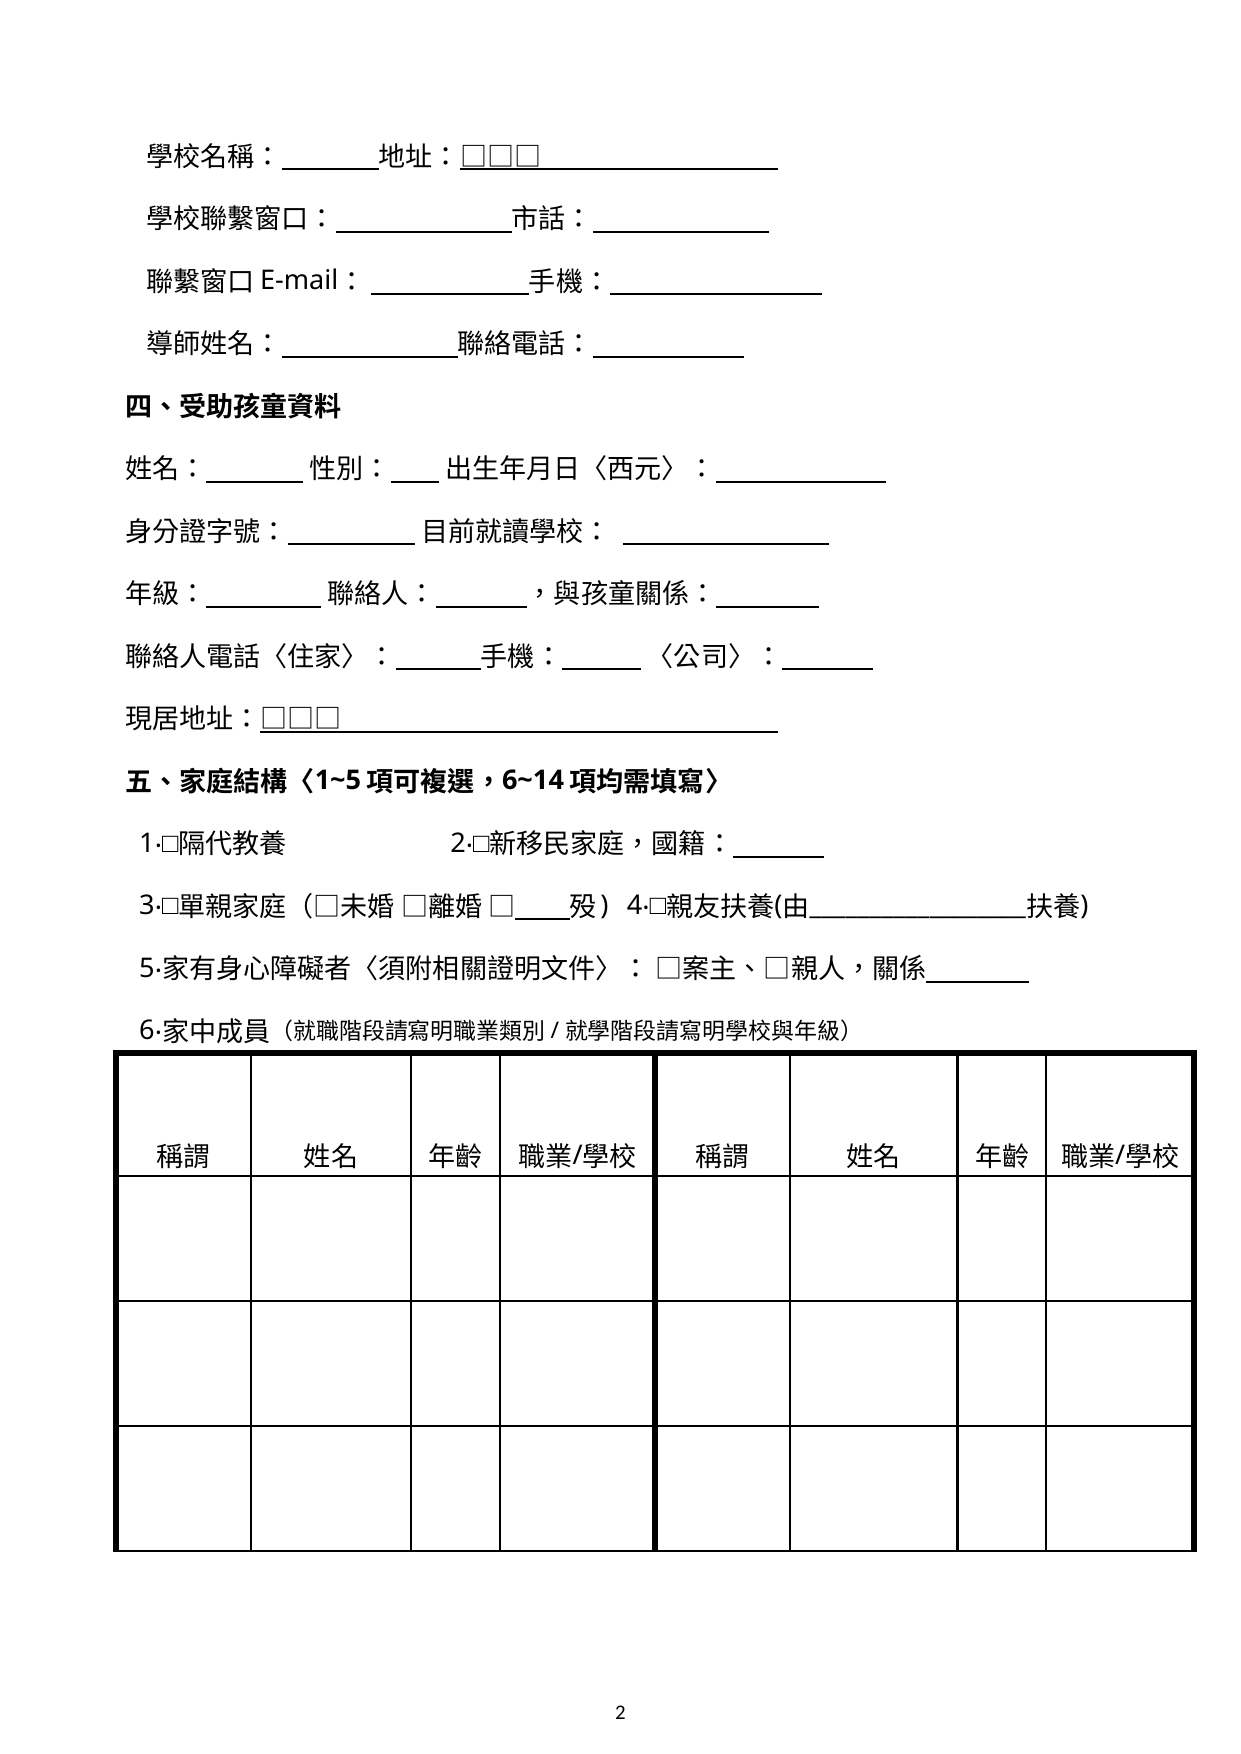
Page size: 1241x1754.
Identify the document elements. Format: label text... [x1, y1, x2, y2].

table_cell [119, 1302, 250, 1425]
table_header 稱謂 [658, 1056, 789, 1175]
text 學校聯繫窗口： 市話： [125, 175, 1165, 237]
table_cell [658, 1177, 789, 1300]
text 6‧家中成員（就職階段請寫明職業類別 / 就學階段請寫明學校與年級） [125, 987, 1165, 1050]
table_cell [959, 1427, 1045, 1550]
table_header 姓名 [252, 1056, 410, 1175]
table_header 姓名 [791, 1056, 956, 1175]
table_cell [252, 1177, 410, 1300]
table_cell [252, 1427, 410, 1550]
text 四、受助孩童資料 [125, 362, 1165, 425]
table_header 職業/學校 [501, 1056, 652, 1175]
table_cell [1047, 1177, 1191, 1300]
text 年級： 聯絡人： ，與孩童關係： [125, 550, 1165, 612]
text 現居地址：□□□ [125, 675, 1165, 737]
table_cell [501, 1302, 652, 1425]
table_cell [501, 1427, 652, 1550]
table_header 職業/學校 [1047, 1056, 1191, 1175]
text 身分證字號： 目前就讀學校： [125, 487, 1165, 550]
table_cell [791, 1302, 956, 1425]
table_cell [1047, 1302, 1191, 1425]
text 聯絡人電話〈住家〉： 手機： 〈公司〉： [125, 612, 1165, 675]
table_cell [791, 1427, 956, 1550]
text 1‧□隔代教養 2‧□新移民家庭，國籍： [125, 800, 1165, 862]
table_cell [959, 1177, 1045, 1300]
table_cell [119, 1427, 250, 1550]
table_cell [658, 1302, 789, 1425]
table_header 年齡 [412, 1056, 499, 1175]
table_cell [501, 1177, 652, 1300]
table_cell [119, 1177, 250, 1300]
text 聯繫窗口E-mail： 手機： [125, 237, 1165, 300]
text 學校名稱： 地址：□□□ [125, 112, 1165, 175]
table_cell [959, 1302, 1045, 1425]
text 五、家庭結構〈1~5項可複選，6~14項均需填寫〉 [125, 737, 1165, 800]
table_header 年齡 [959, 1056, 1045, 1175]
table_cell [412, 1427, 499, 1550]
table_cell [658, 1427, 789, 1550]
text 姓名： 性別： 出生年月日〈西元〉： [125, 425, 1165, 487]
table_cell [412, 1177, 499, 1300]
table_cell [1047, 1427, 1191, 1550]
text 導師姓名： 聯絡電話： [125, 300, 1165, 362]
table_header 稱謂 [119, 1056, 250, 1175]
table_cell [252, 1302, 410, 1425]
text 3‧□單親家庭（□未婚 □離婚 □ 殁) 4‧□親友扶養(由__________­­________扶養) [125, 862, 1165, 925]
table_cell [412, 1302, 499, 1425]
table_cell [791, 1177, 956, 1300]
text 5‧家有身心障礙者〈須附相關證明文件〉： □案主、□親人，關係 [125, 925, 1165, 987]
